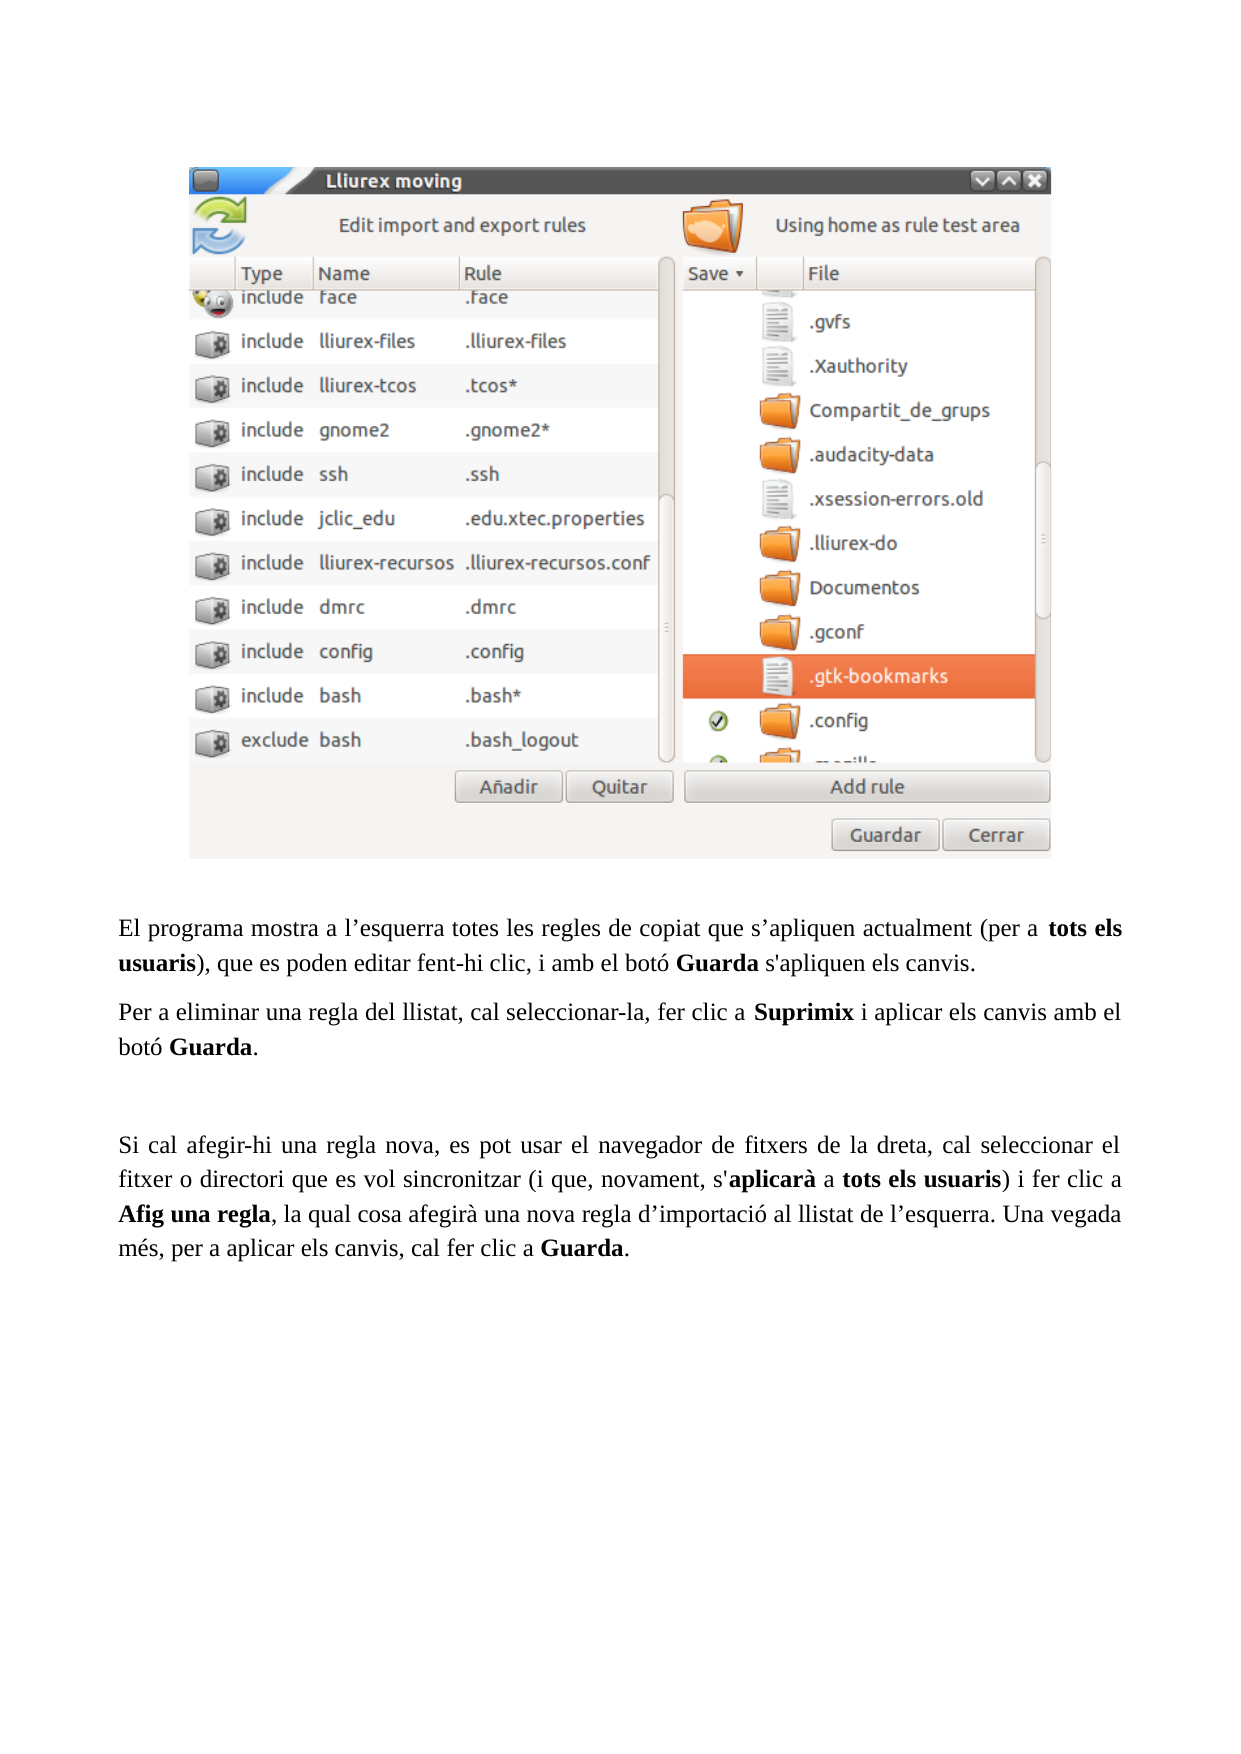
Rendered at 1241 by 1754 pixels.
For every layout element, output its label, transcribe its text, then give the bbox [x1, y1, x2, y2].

text Si cal afegir-hi una regla nova, es pot usar el navegador de fitxers de la dreta, cal seleccionar el fitxer o directori que es vol sincronitzar (i que, novament, s'aplicarà a tots els usuaris) i fer clic a Afig una regla, la qual cosa afegirà una nova regla d’importació al llistat de l’esquerra. Una vegada més, per a aplicar els canvis, cal fer clic a Guarda. [118, 1130, 1122, 1262]
picture [189, 167, 1052, 859]
text El programa mostra a l’esquerra totes les regles de copiat que s’apliquen actualment (per a tots els usuaris), que es poden editar fent-hi clic, i amb el botó Guarda s'apliquen els canvis. [118, 913, 1122, 977]
text Per a eliminar una regla del llistat, cal seleccionar-la, fer clic a Suprimix i aplicar els canvis amb el botó Guarda. [118, 997, 1122, 1060]
